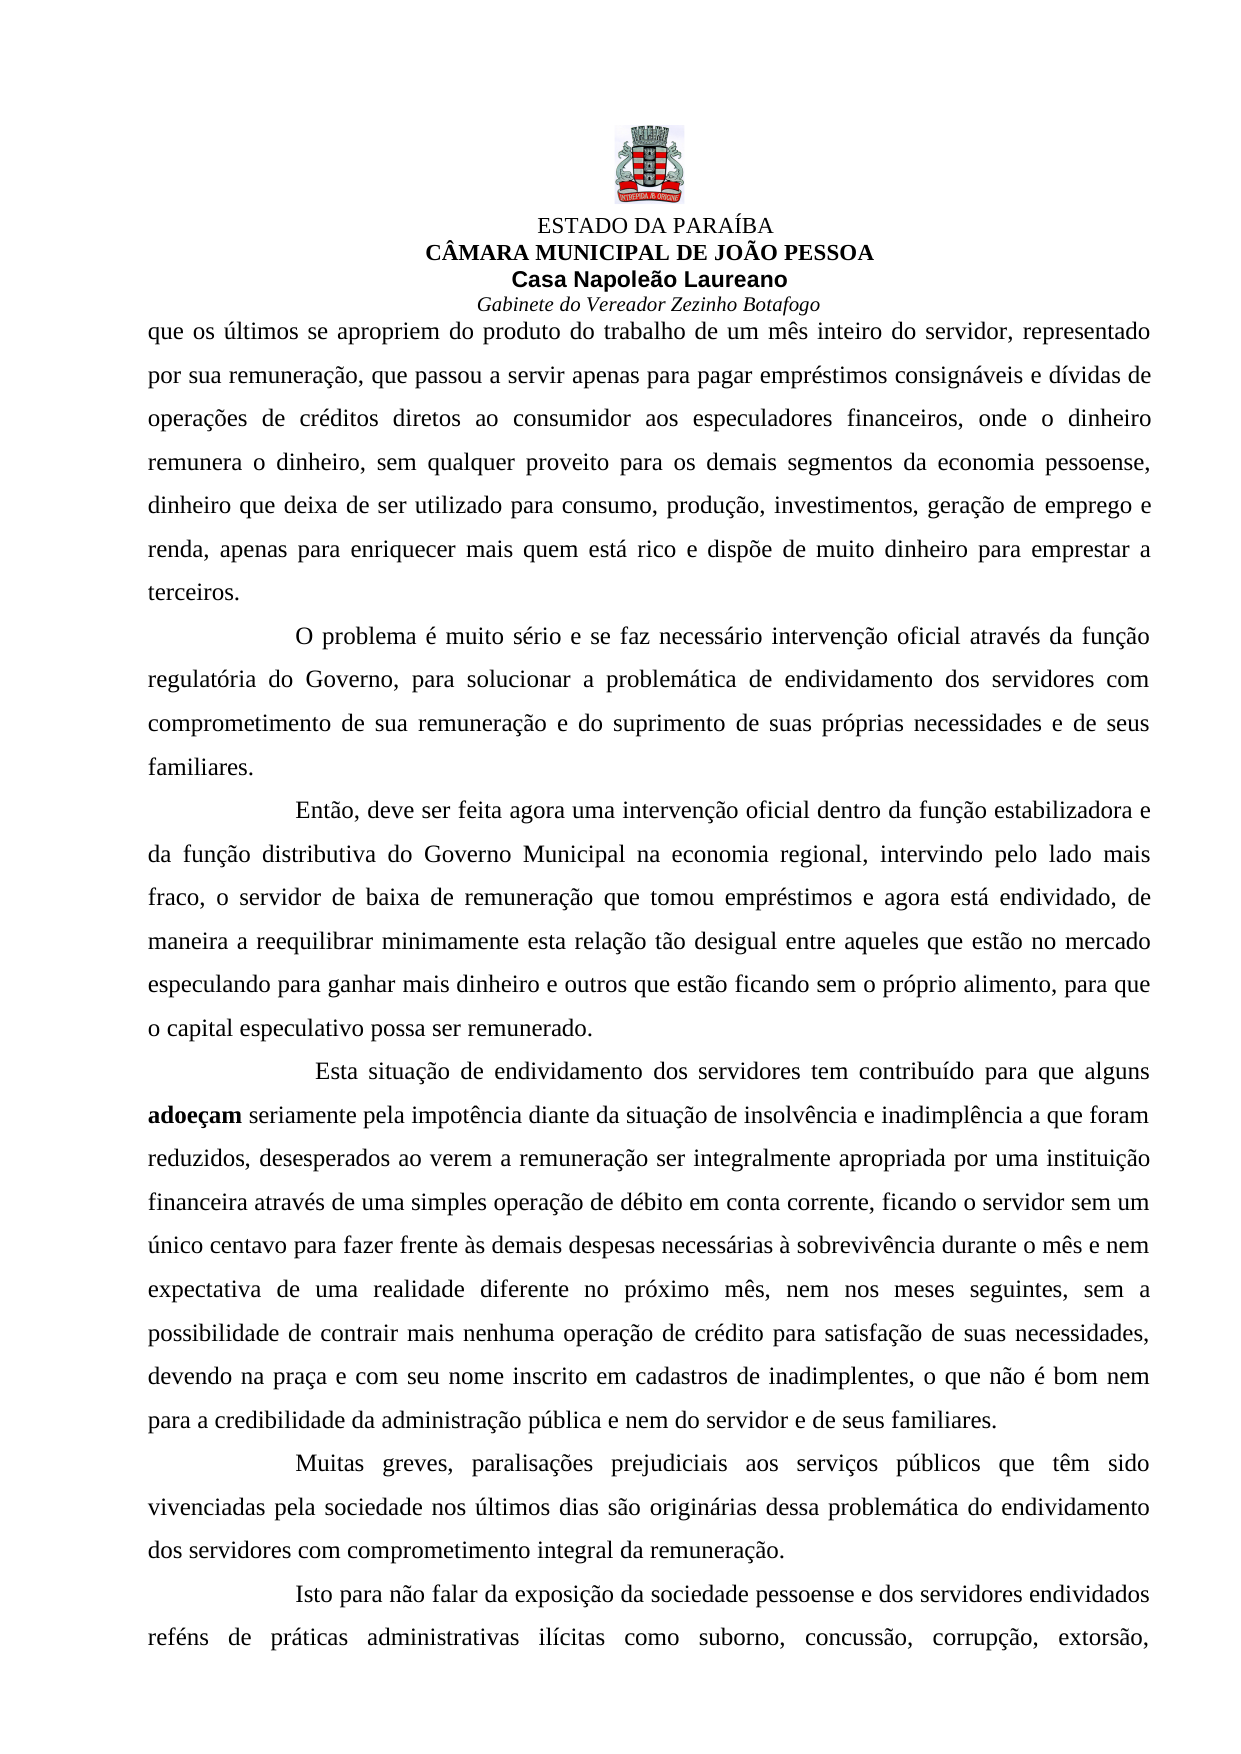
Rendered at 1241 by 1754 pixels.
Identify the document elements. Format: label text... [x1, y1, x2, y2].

text Isto para não falar da exposição da sociedade pessoense e dos servidores endividados reféns de práticas administrativas ilícitas como suborno, concussão, corrupção, extorsão, [148, 1579, 1151, 1651]
text Esta situação de endividamento dos servidores tem contribuído para que alguns adoeçam seriamente pela impotência diante da situação de insolvência e inadimplência a que foram reduzidos, desesperados ao verem a remuneração ser integralmente apropriada por uma instituição financeira através de uma simples operação de débito em conta corrente, ficando o servidor sem um único centavo para fazer frente às demais despesas necessárias à sobrevivência durante o mês e nem expectativa de uma realidade diferente no próximo mês, nem nos meses seguintes, sem a possibilidade de contrair mais nenhuma operação de crédito para satisfação de suas necessidades, devendo na praça e com seu nome inscrito em cadastros de inadimplentes, o que não é bom nem para a credibilidade da administração pública e nem do servidor e de seus familiares. [148, 1056, 1151, 1434]
text Então, deve ser feita agora uma intervenção oficial dentro da função estabilizadora e da função distributiva do Governo Municipal na economia regional, intervindo pelo lado mais fraco, o servidor de baixa de remuneração que tomou empréstimos e agora está endividado, de maneira a reequilibrar minimamente esta relação tão desigual entre aqueles que estão no mercado especulando para ganhar mais dinheiro e outros que estão ficando sem o próprio alimento, para que o capital especulativo possa ser remunerado. [148, 795, 1152, 1042]
text O problema é muito sério e se faz necessário intervenção oficial através da função regulatória do Governo, para solucionar a problemática de endividamento dos servidores com comprometimento de sua remuneração e do suprimento de suas próprias necessidades e de seus familiares. [148, 621, 1151, 781]
text Muitas greves, paralisações prejudiciais aos serviços públicos que têm sido vivenciadas pela sociedade nos últimos dias são originárias dessa problemática do endividamento dos servidores com comprometimento integral da remuneração. [148, 1448, 1151, 1564]
text que os últimos se apropriem do produto do trabalho de um mês inteiro do servidor, representado por sua remuneração, que passou a servir apenas para pagar empréstimos consignáveis e dívidas de operações de créditos diretos ao consumidor aos especuladores financeiros, onde o dinheiro remunera o dinheiro, sem qualquer proveito para os demais segmentos da economia pessoense, dinheiro que deixa de ser utilizado para consumo, produção, investimentos, geração de emprego e renda, apenas para enriquecer mais quem está rico e dispõe de muito dinheiro para emprestar a terceiros. [148, 316, 1152, 606]
